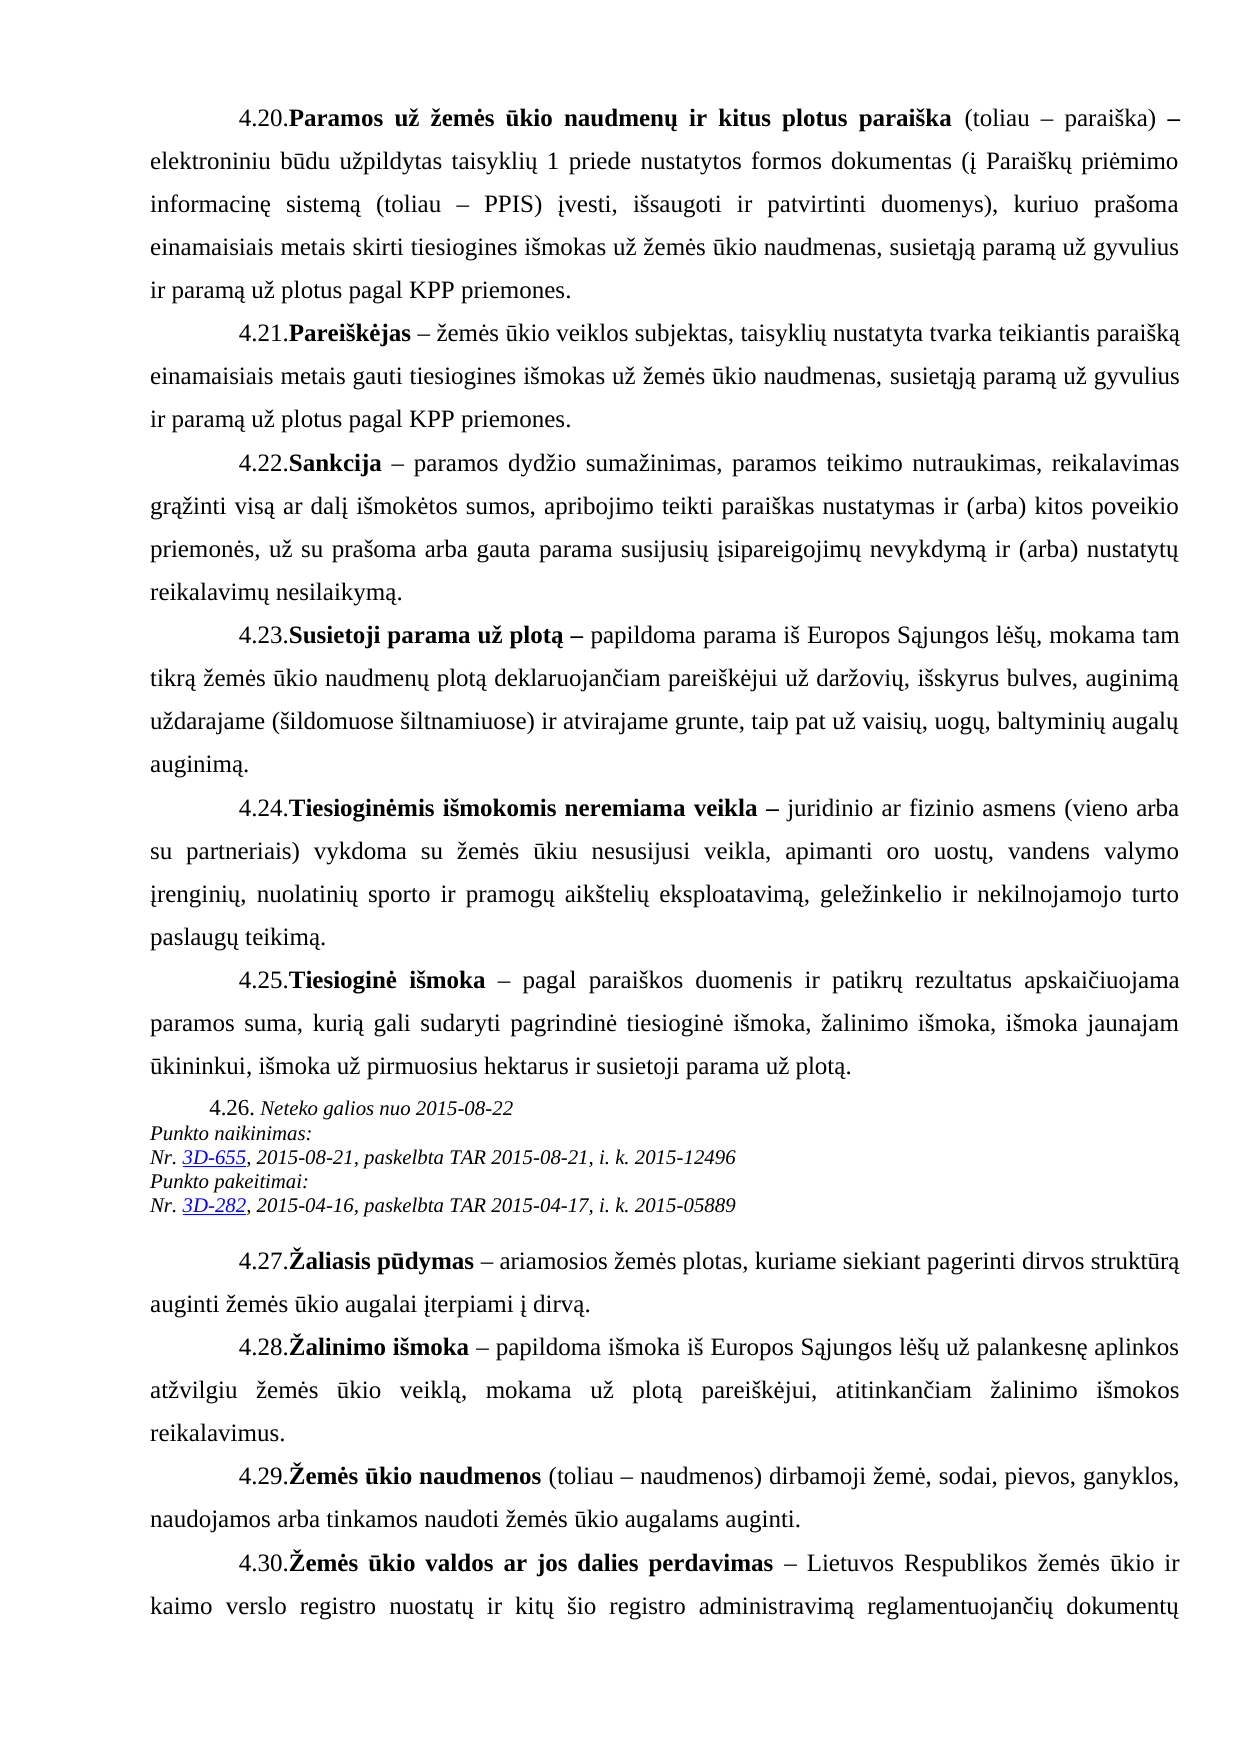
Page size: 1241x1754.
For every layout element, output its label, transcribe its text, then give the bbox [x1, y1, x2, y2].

text Nr. 3D-655, 2015-08-21, paskelbta TAR 2015-08-21, i. k. 2015-12496 [150, 1145, 1180, 1169]
text 4.22. Sankcija – paramos dydžio sumažinimas, paramos teikimo nutraukimas, reikalavimas grąžinti visą ar dalį išmokėtos sumos, apribojimo teikti paraiškas nustatymas ir (arba) kitos poveikio priemonės, už su prašoma arba gauta parama susijusių įsipareigojimų nevykdymą ir (arba) nustatytų reikalavimų nesilaikymą. [150, 448, 1180, 606]
text Nr. 3D-282, 2015-04-16, paskelbta TAR 2015-04-17, i. k. 2015-05889 [150, 1193, 1180, 1217]
text 4.28. Žalinimo išmoka – papildoma išmoka iš Europos Sąjungos lėšų už palankesnę aplinkos atžvilgiu žemės ūkio veiklą, mokama už plotą pareiškėjui, atitinkančiam žalinimo išmokos reikalavimus. [150, 1332, 1180, 1447]
text 4.21. Pareiškėjas – žemės ūkio veiklos subjektas, taisyklių nustatyta tvarka teikiantis paraišką einamaisiais metais gauti tiesiogines išmokas už žemės ūkio naudmenas, susietąją paramą už gyvulius ir paramą už plotus pagal KPP priemones. [150, 318, 1180, 433]
text 4.25. Tiesioginė išmoka – pagal paraiškos duomenis ir patikrų rezultatus apskaičiuojama paramos suma, kurią gali sudaryti pagrindinė tiesioginė išmoka, žalinimo išmoka, išmoka jaunajam ūkininkui, išmoka už pirmuosius hektarus ir susietoji parama už plotą. [150, 965, 1180, 1080]
text 4.30. Žemės ūkio valdos ar jos dalies perdavimas – Lietuvos Respublikos žemės ūkio ir kaimo verslo registro nuostatų ir kitų šio registro administravimą reglamentuojančių dokumentų [150, 1548, 1180, 1619]
text 4.27. Žaliasis pūdymas – ariamosios žemės plotas, kuriame siekiant pagerinti dirvos struktūrą auginti žemės ūkio augalai įterpiami į dirvą. [150, 1246, 1180, 1318]
text 4.23. Susietoji parama už plotą – papildoma parama iš Europos Sąjungos lėšų, mokama tam tikrą žemės ūkio naudmenų plotą deklaruojančiam pareiškėjui už daržovių, išskyrus bulves, auginimą uždarajame (šildomuose šiltnamiuose) ir atvirajame grunte, taip pat už vaisių, uogų, baltyminių augalų auginimą. [150, 620, 1180, 778]
text Punkto naikinimas: [150, 1121, 1180, 1145]
text 4.26. Neteko galios nuo 2015-08-22 [150, 1094, 1180, 1121]
text 4.24. Tiesioginėmis išmokomis neremiama veikla – juridinio ar fizinio asmens (vieno arba su partneriais) vykdoma su žemės ūkiu nesusijusi veikla, apimanti oro uostų, vandens valymo įrenginių, nuolatinių sporto ir pramogų aikštelių eksploatavimą, geležinkelio ir nekilnojamojo turto paslaugų teikimą. [150, 793, 1180, 951]
text 4.29. Žemės ūkio naudmenos (toliau – naudmenos) dirbamoji žemė, sodai, pievos, ganyklos, naudojamos arba tinkamos naudoti žemės ūkio augalams auginti. [150, 1461, 1180, 1533]
text 4.20. Paramos už žemės ūkio naudmenų ir kitus plotus paraiška (toliau – paraiška) – elektroniniu būdu užpildytas taisyklių 1 priede nustatytos formos dokumentas (į Paraiškų priėmimo informacinę sistemą (toliau – PPIS) įvesti, išsaugoti ir patvirtinti duomenys), kuriuo prašoma einamaisiais metais skirti tiesiogines išmokas už žemės ūkio naudmenas, susietąją paramą už gyvulius ir paramą už plotus pagal KPP priemones. [150, 103, 1180, 304]
text Punkto pakeitimai: [150, 1169, 1180, 1193]
